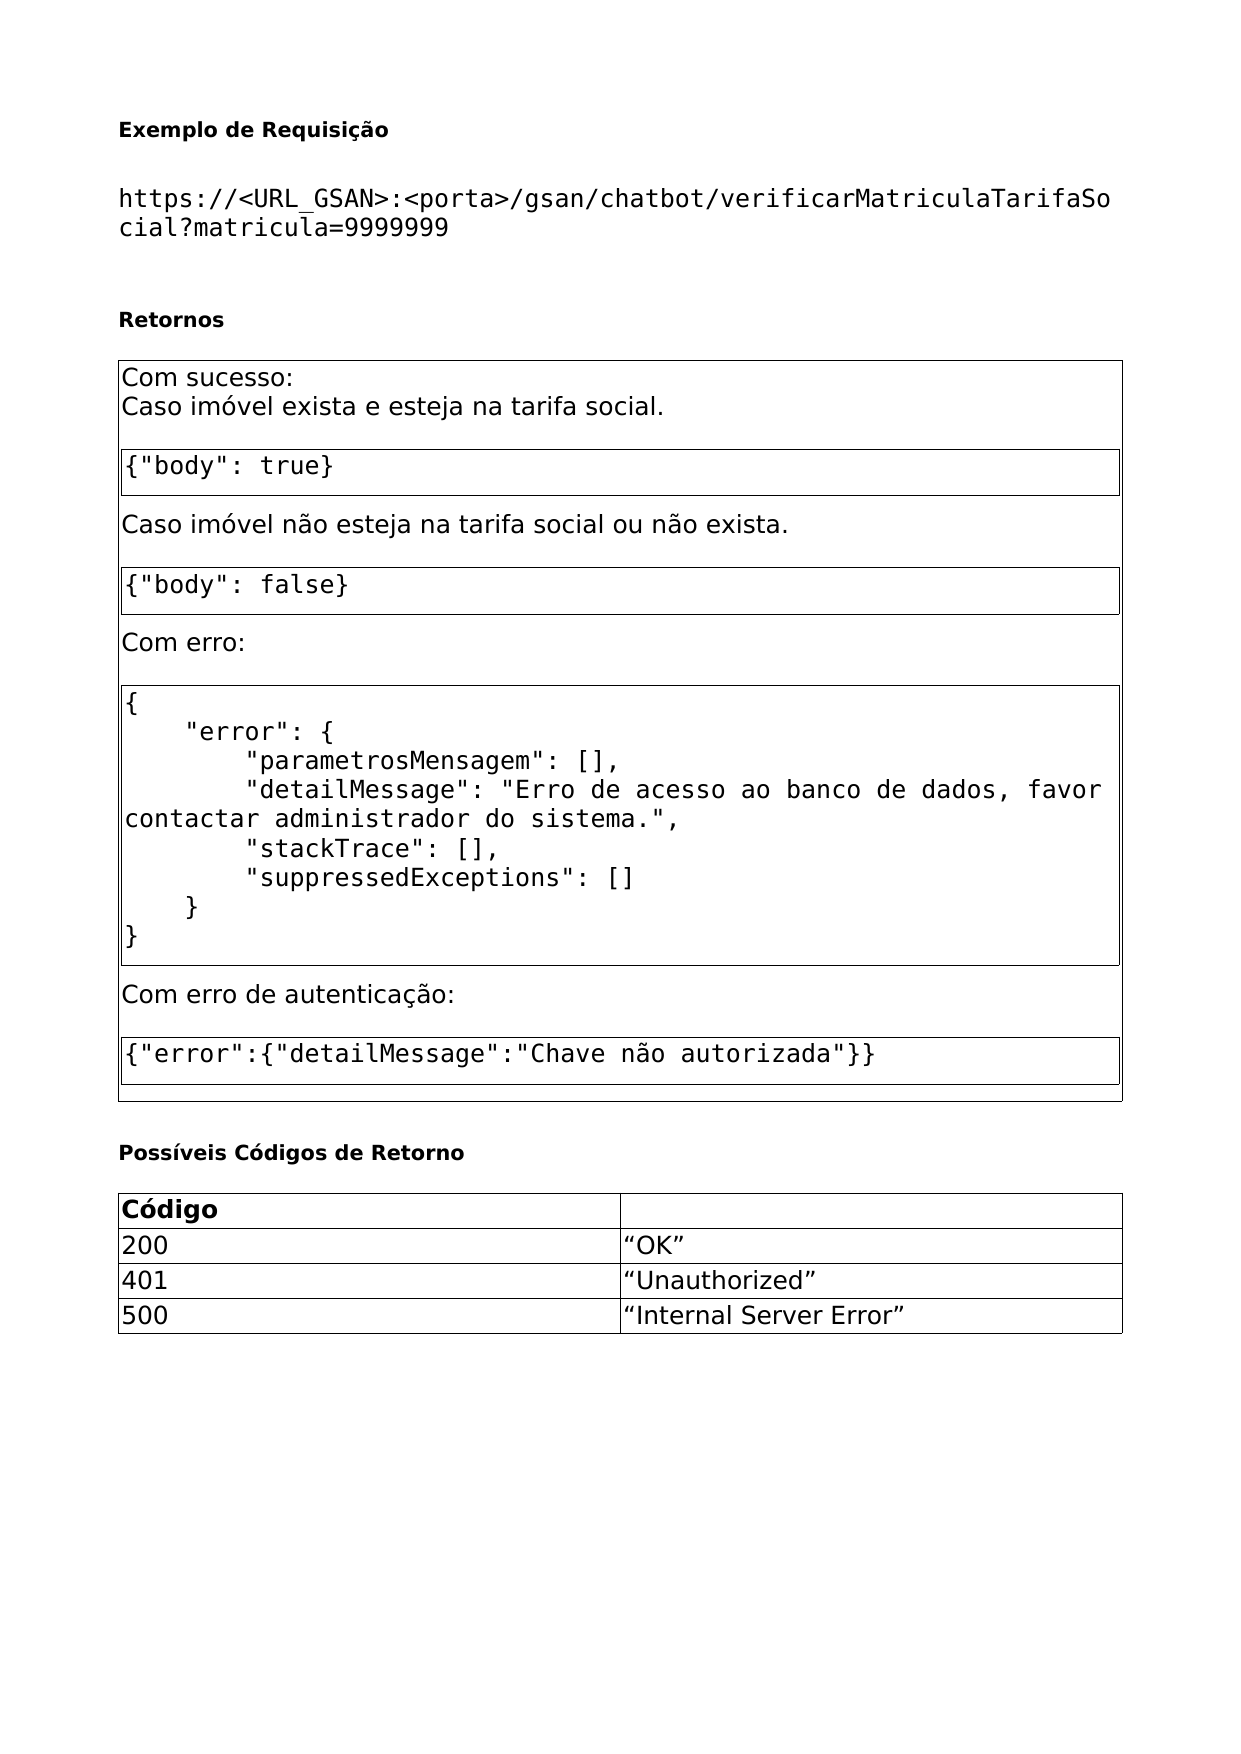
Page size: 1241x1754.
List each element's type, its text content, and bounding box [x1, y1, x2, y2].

table_header { "error": { "parametrosMensagem": [], "detailMessage": "Erro de acesso ao banco de dados, favor contactar administrador do sistema.", "stackTrace": [], "suppressedExceptions": [] } } [122, 686, 1119, 965]
table_cell 200 [119, 1229, 620, 1263]
table_header Código [119, 1194, 620, 1228]
table_header [621, 1194, 1122, 1228]
text https://<URL_GSAN>:<porta>/gsan/chatbot/verificarMatriculaTarifaSocial?matricula=9999999 [118, 155, 1122, 272]
table_header Com sucesso: Caso imóvel exista e esteja na tarifa social. Caso imóvel não esteja na tarifa social ou não exista. Com erro: Com erro de autenticação: [119, 361, 1122, 1101]
subtitle Exemplo de Requisição [118, 118, 1122, 142]
table_cell “OK” [621, 1229, 1122, 1263]
subtitle Retornos [118, 308, 1122, 333]
table_cell 401 [119, 1264, 620, 1298]
table_header {"error":{"detailMessage":"Chave não autorizada"}} [122, 1038, 1119, 1083]
table_cell “Internal Server Error” [621, 1299, 1122, 1333]
table_cell “Unauthorized” [621, 1264, 1122, 1298]
table_cell 500 [119, 1299, 620, 1333]
table_header {"body": true} [122, 450, 1119, 495]
subtitle Possíveis Códigos de Retorno [118, 1141, 1122, 1165]
table_header {"body": false} [122, 568, 1119, 614]
